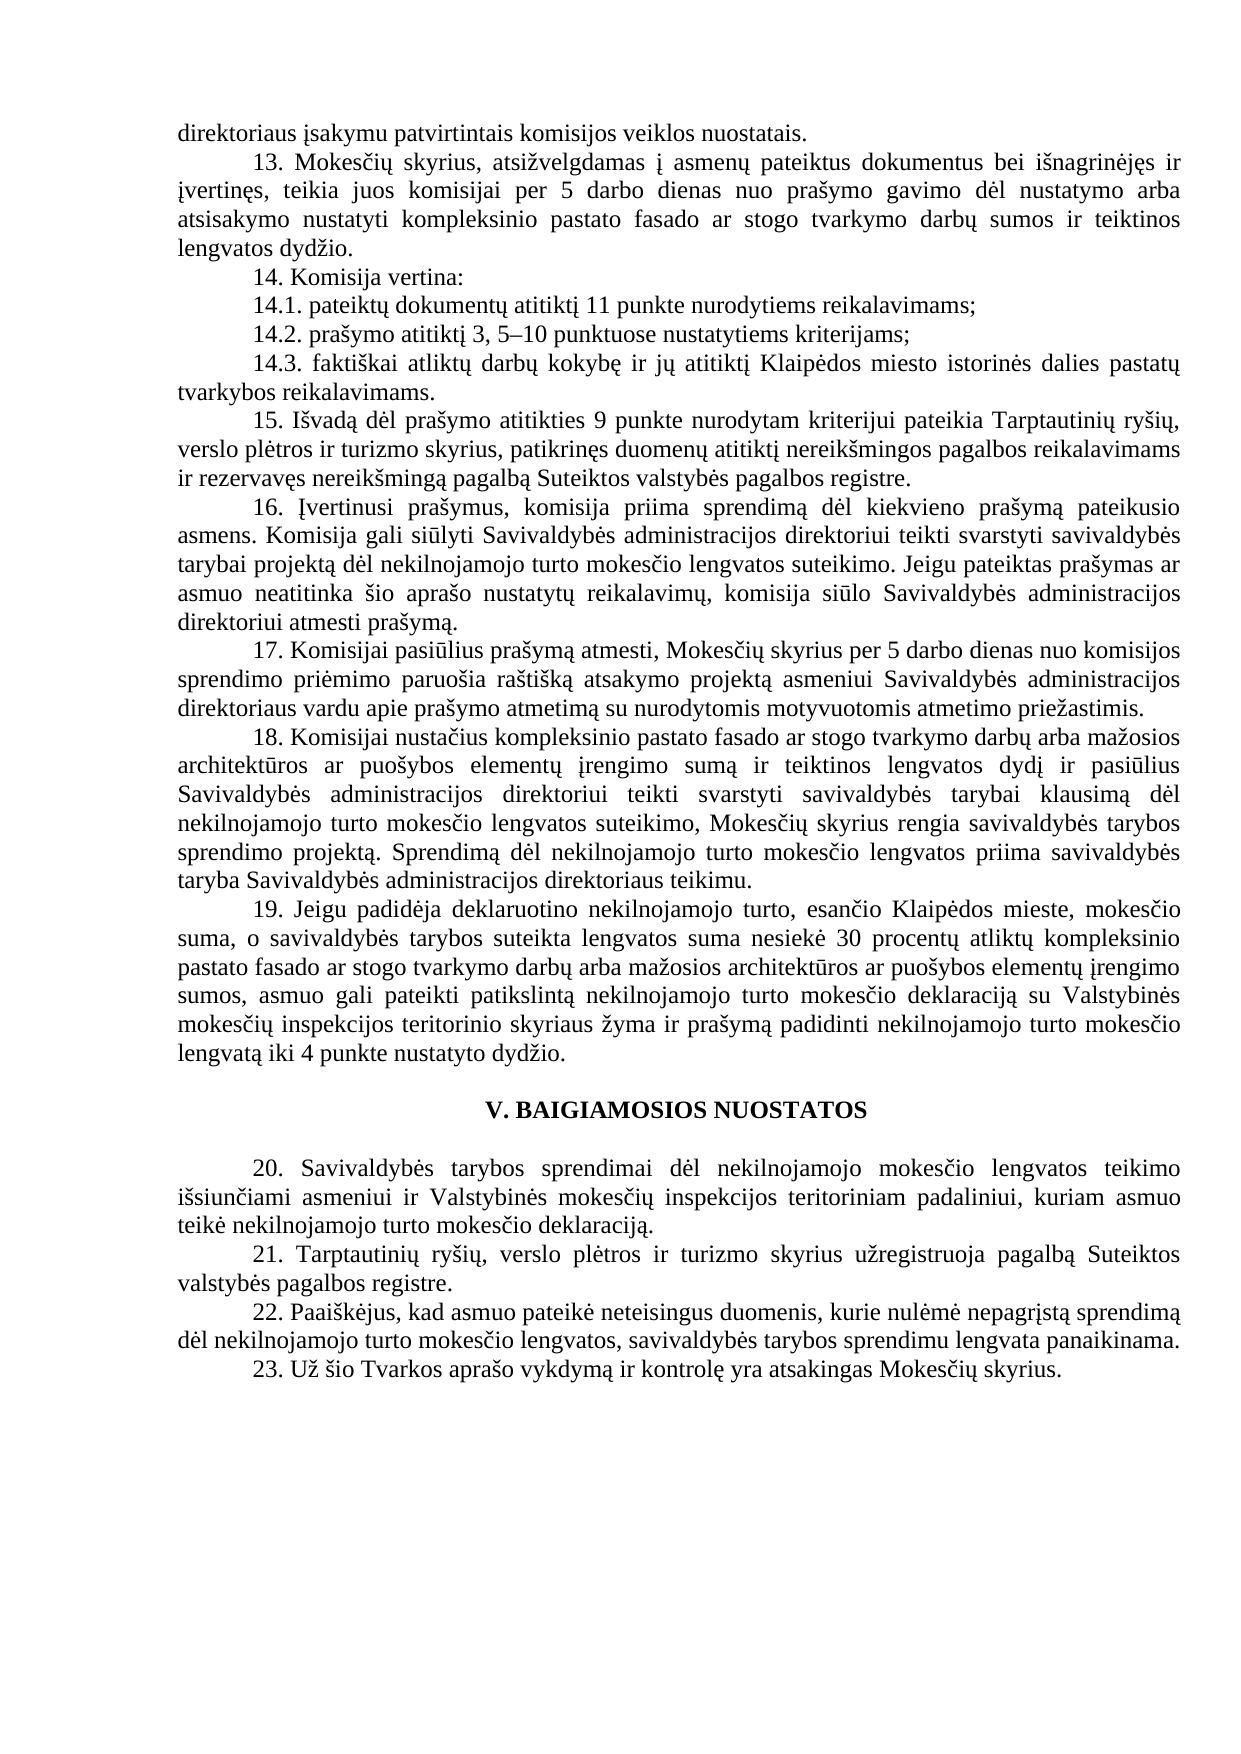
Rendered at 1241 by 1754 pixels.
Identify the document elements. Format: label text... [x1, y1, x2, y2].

text 14.1. pateiktų dokumentų atitiktį 11 punkte nurodytiems reikalavimams; [177, 291, 1181, 319]
text V. BAIGIAMOSIOS NUOSTATOS [177, 1096, 1181, 1124]
text direktoriaus įsakymu patvirtintais komisijos veiklos nuostatais. [177, 118, 1181, 147]
text 15. Išvadą dėl prašymo atitikties 9 punkte nurodytam kriterijui pateikia Tarptautinių ryšių, verslo plėtros ir turizmo skyrius, patikrinęs duomenų atitiktį nereikšmingos pagalbos reikalavimams ir rezervavęs nereikšmingą pagalbą Suteiktos valstybės pagalbos registre. [177, 406, 1181, 492]
text 17. Komisijai pasiūlius prašymą atmesti, Mokesčių skyrius per 5 darbo dienas nuo komisijos sprendimo priėmimo paruošia raštišką atsakymo projektą asmeniui Savivaldybės administracijos direktoriaus vardu apie prašymo atmetimą su nurodytomis motyvuotomis atmetimo priežastimis. [177, 636, 1181, 722]
text 20. Savivaldybės tarybos sprendimai dėl nekilnojamojo mokesčio lengvatos teikimo išsiunčiami asmeniui ir Valstybinės mokesčių inspekcijos teritoriniam padaliniui, kuriam asmuo teikė nekilnojamojo turto mokesčio deklaraciją. [177, 1153, 1181, 1239]
text 16. Įvertinusi prašymus, komisija priima sprendimą dėl kiekvieno prašymą pateikusio asmens. Komisija gali siūlyti Savivaldybės administracijos direktoriui teikti svarstyti savivaldybės tarybai projektą dėl nekilnojamojo turto mokesčio lengvatos suteikimo. Jeigu pateiktas prašymas ar asmuo neatitinka šio aprašo nustatytų reikalavimų, komisija siūlo Savivaldybės administracijos direktoriui atmesti prašymą. [177, 492, 1181, 636]
text 19. Jeigu padidėja deklaruotino nekilnojamojo turto, esančio Klaipėdos mieste, mokesčio suma, o savivaldybės tarybos suteikta lengvatos suma nesiekė 30 procentų atliktų kompleksinio pastato fasado ar stogo tvarkymo darbų arba mažosios architektūros ar puošybos elementų įrengimo sumos, asmuo gali pateikti patikslintą nekilnojamojo turto mokesčio deklaraciją su Valstybinės mokesčių inspekcijos teritorinio skyriaus žyma ir prašymą padidinti nekilnojamojo turto mokesčio lengvatą iki 4 punkte nustatyto dydžio. [177, 894, 1181, 1067]
text 22. Paaiškėjus, kad asmuo pateikė neteisingus duomenis, kurie nulėmė nepagrįstą sprendimą dėl nekilnojamojo turto mokesčio lengvatos, savivaldybės tarybos sprendimu lengvata panaikinama. [177, 1297, 1181, 1354]
text 14.2. prašymo atitiktį 3, 5–10 punktuose nustatytiems kriterijams; [177, 319, 1181, 348]
text 14. Komisija vertina: [177, 262, 1181, 291]
text 18. Komisijai nustačius kompleksinio pastato fasado ar stogo tvarkymo darbų arba mažosios architektūros ar puošybos elementų įrengimo sumą ir teiktinos lengvatos dydį ir pasiūlius Savivaldybės administracijos direktoriui teikti svarstyti savivaldybės tarybai klausimą dėl nekilnojamojo turto mokesčio lengvatos suteikimo, Mokesčių skyrius rengia savivaldybės tarybos sprendimo projektą. Sprendimą dėl nekilnojamojo turto mokesčio lengvatos priima savivaldybės taryba Savivaldybės administracijos direktoriaus teikimu. [177, 722, 1181, 894]
text 14.3. faktiškai atliktų darbų kokybę ir jų atitiktį Klaipėdos miesto istorinės dalies pastatų tvarkybos reikalavimams. [177, 348, 1181, 406]
text 13. Mokesčių skyrius, atsižvelgdamas į asmenų pateiktus dokumentus bei išnagrinėjęs ir įvertinęs, teikia juos komisijai per 5 darbo dienas nuo prašymo gavimo dėl nustatymo arba atsisakymo nustatyti kompleksinio pastato fasado ar stogo tvarkymo darbų sumos ir teiktinos lengvatos dydžio. [177, 147, 1181, 262]
text 21. Tarptautinių ryšių, verslo plėtros ir turizmo skyrius užregistruoja pagalbą Suteiktos valstybės pagalbos registre. [177, 1239, 1181, 1297]
text 23. Už šio Tvarkos aprašo vykdymą ir kontrolę yra atsakingas Mokesčių skyrius. [177, 1354, 1185, 1383]
